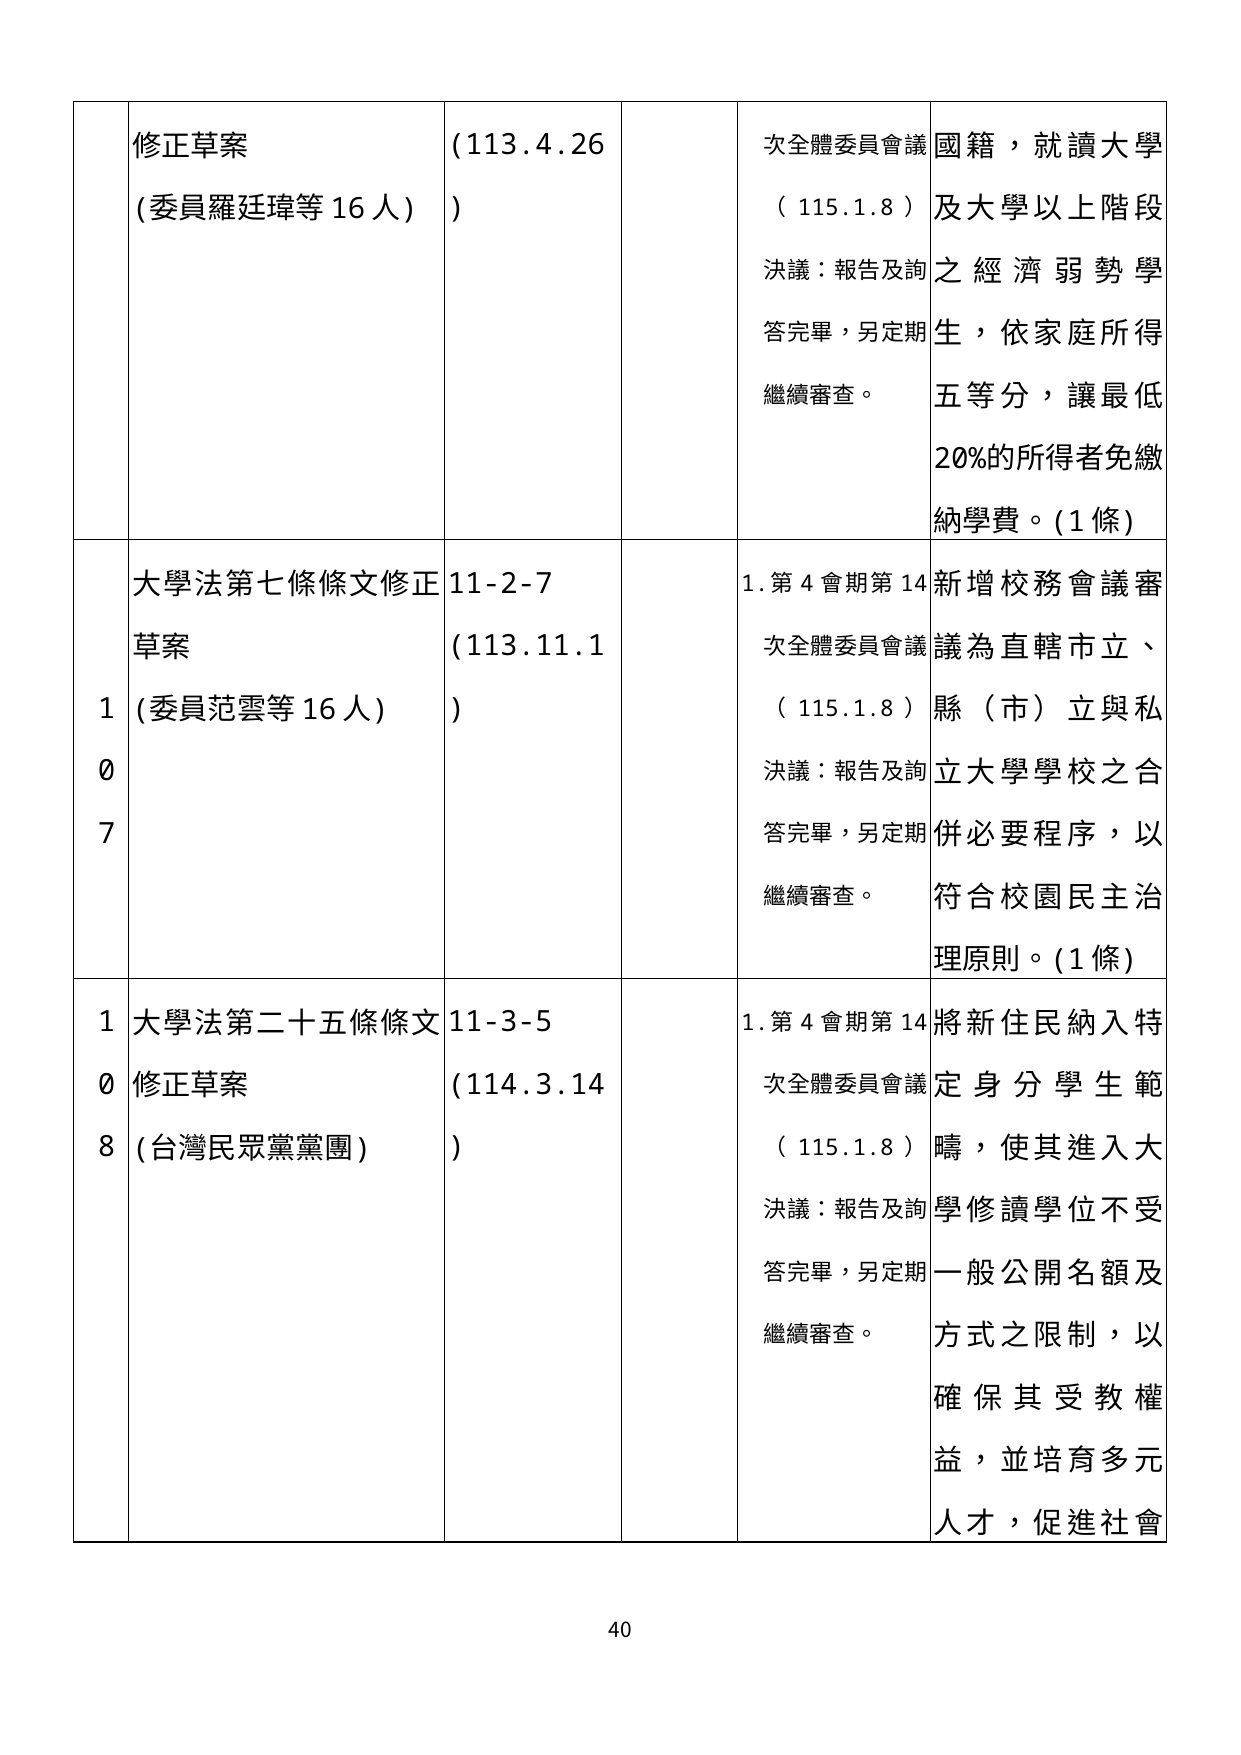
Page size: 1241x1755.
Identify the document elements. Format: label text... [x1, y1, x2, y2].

table_cell 1.第4會期第14次全體委員會議（115.1.8）決議：報告及詢答完畢，另定期繼續審查。 [738, 540, 930, 978]
table_cell 11-3-5 (114.3.14) [445, 979, 621, 1541]
table_cell 大學法第七條條文修正草案 (委員范雲等16人) [129, 540, 444, 978]
table_cell 國籍，就讀大學及大學以上階段之經濟弱勢學生，依家庭所得五等分，讓最低 20%的所得者免繳納學費。(1條) [931, 102, 1166, 539]
table_cell 修正草案 (委員羅廷瑋等16人) [129, 102, 444, 539]
table_cell [74, 979, 128, 1541]
table_cell (113.4.26) [445, 102, 621, 539]
table_cell [622, 102, 737, 539]
table_cell [74, 102, 128, 539]
table_cell 將新住民納入特定身分學生範疇，使其進入大學修讀學位不受一般公開名額及方式之限制，以確保其受教權益，並培育多元人才，促進社會 [931, 979, 1166, 1541]
table_cell [74, 540, 128, 978]
table_cell [622, 540, 737, 978]
table_cell 1.第4會期第14次全體委員會議（115.1.8）決議：報告及詢答完畢，另定期繼續審查。 [738, 979, 930, 1541]
table_cell 次全體委員會議（115.1.8）決議：報告及詢答完畢，另定期繼續審查。 [738, 102, 930, 539]
table_cell 11-2-7 (113.11.1) [445, 540, 621, 978]
table_cell 大學法第二十五條條文修正草案 (台灣民眾黨黨團) [129, 979, 444, 1541]
table_cell 新增校務會議審議為直轄市立、縣（市）立與私立大學學校之合併必要程序，以符合校園民主治理原則。(1條) [931, 540, 1166, 978]
table_cell [622, 979, 737, 1541]
